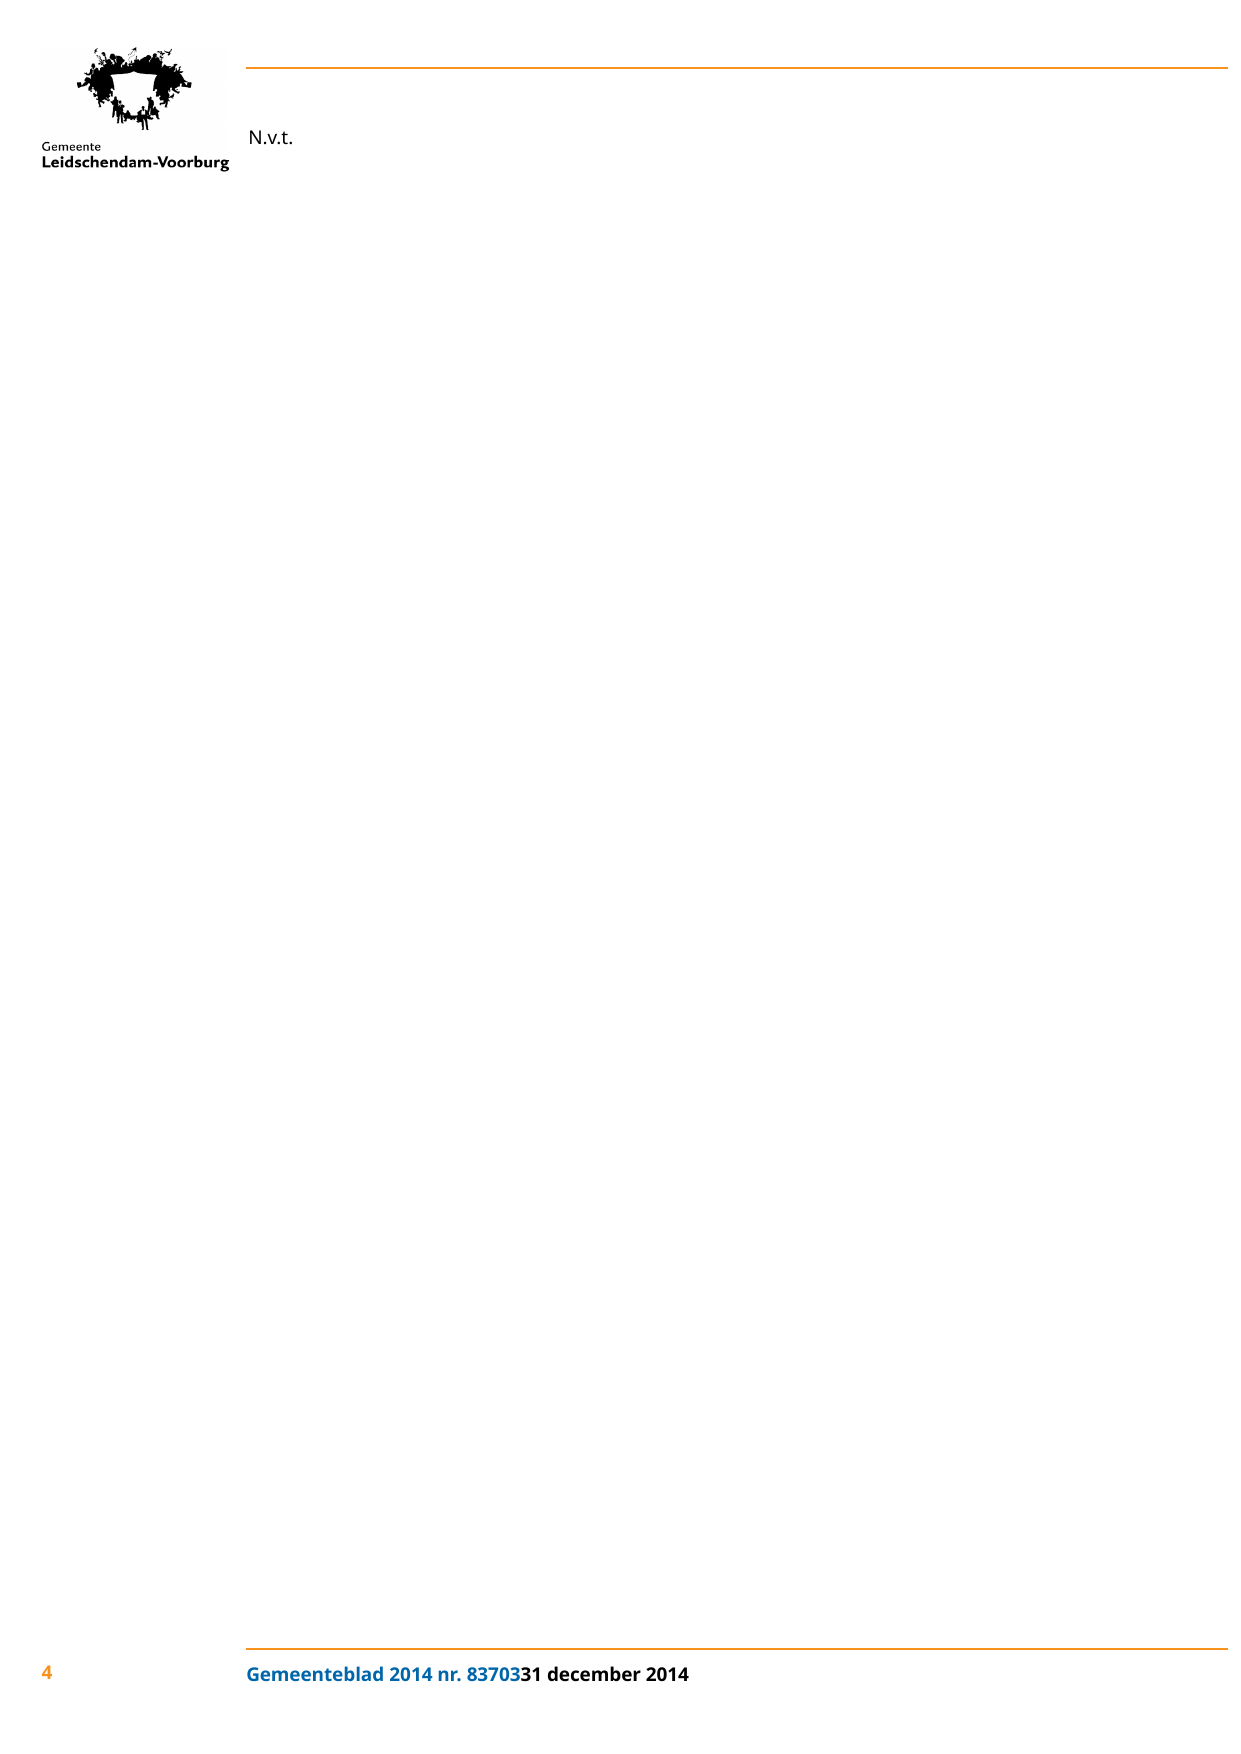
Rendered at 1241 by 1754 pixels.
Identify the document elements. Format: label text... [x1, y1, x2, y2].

picture [41, 47, 231, 172]
text N.v.t. [248, 124, 1152, 150]
